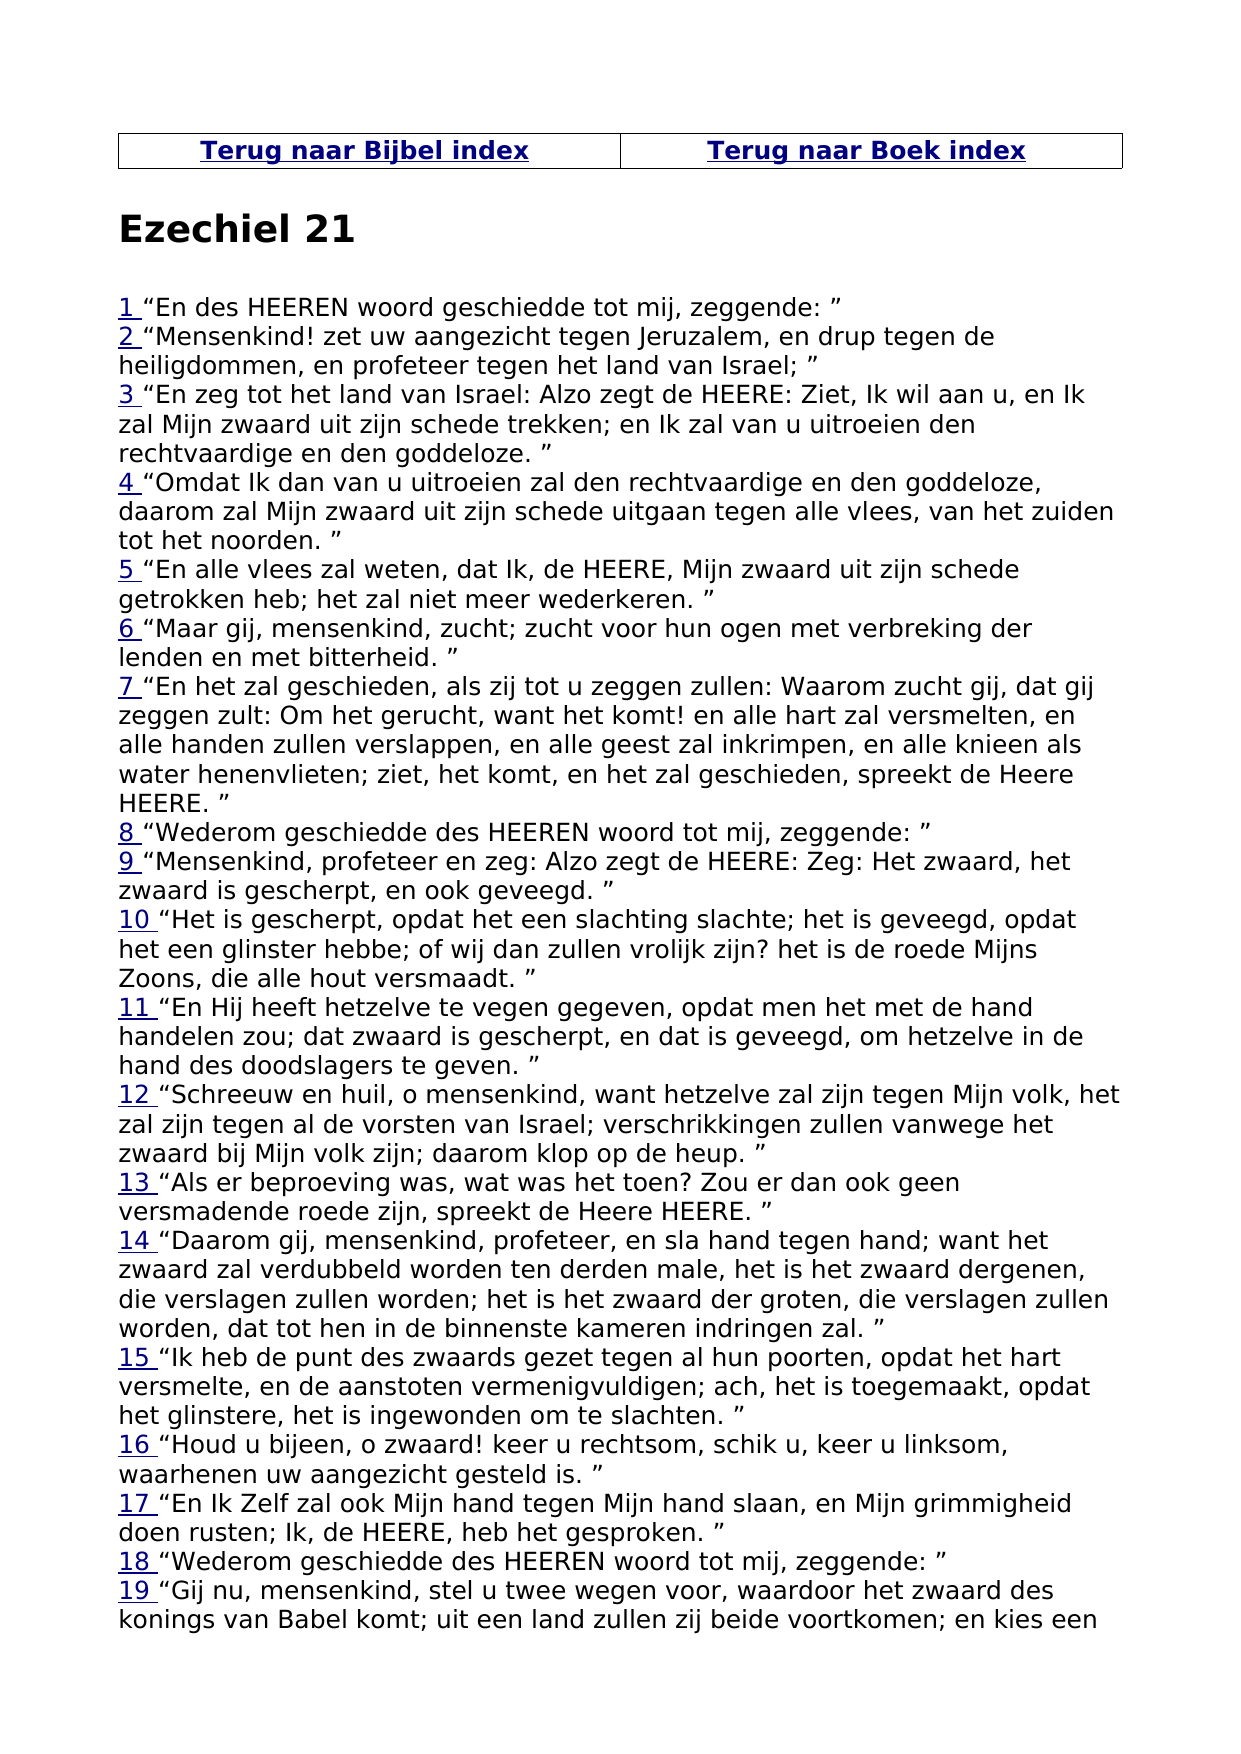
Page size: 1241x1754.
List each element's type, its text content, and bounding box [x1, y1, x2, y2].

text 1 “En des HEEREN woord geschiedde tot mij, zeggende: ” 2 “Mensenkind! zet uw aangezicht tegen Jeruzalem, en drup tegen de heiligdommen, en profeteer tegen het land van Israel; ” 3 “En zeg tot het land van Israel: Alzo zegt de HEERE: Ziet, Ik wil aan u, en Ik zal Mijn zwaard uit zijn schede trekken; en Ik zal van u uitroeien den rechtvaardige en den goddeloze. ” 4 “Omdat Ik dan van u uitroeien zal den rechtvaardige en den goddeloze, daarom zal Mijn zwaard uit zijn schede uitgaan tegen alle vlees, van het zuiden tot het noorden. ” 5 “En alle vlees zal weten, dat Ik, de HEERE, Mijn zwaard uit zijn schede getrokken heb; het zal niet meer wederkeren. ” 6 “Maar gij, mensenkind, zucht; zucht voor hun ogen met verbreking der lenden en met bitterheid. ” 7 “En het zal geschieden, als zij tot u zeggen zullen: Waarom zucht gij, dat gij zeggen zult: Om het gerucht, want het komt! en alle hart zal versmelten, en alle handen zullen verslappen, en alle geest zal inkrimpen, en alle knieen als water henenvlieten; ziet, het komt, en het zal geschieden, spreekt de Heere HEERE. ” 8 “Wederom geschiedde des HEEREN woord tot mij, zeggende: ” 9 “Mensenkind, profeteer en zeg: Alzo zegt de HEERE: Zeg: Het zwaard, het zwaard is gescherpt, en ook geveegd. ” 10 “Het is gescherpt, opdat het een slachting slachte; het is geveegd, opdat het een glinster hebbe; of wij dan zullen vrolijk zijn? het is de roede Mijns Zoons, die alle hout versmaadt. ” 11 “En Hij heeft hetzelve te vegen gegeven, opdat men het met de hand handelen zou; dat zwaard is gescherpt, en dat is geveegd, om hetzelve in de hand des doodslagers te geven. ” 12 “Schreeuw en huil, o mensenkind, want hetzelve zal zijn tegen Mijn volk, het zal zijn tegen al de vorsten van Israel; verschrikkingen zullen vanwege het zwaard bij Mijn volk zijn; daarom klop op de heup. ” 13 “Als er beproeving was, wat was het toen? Zou er dan ook geen versmadende roede zijn, spreekt de Heere HEERE. ” 14 “Daarom gij, mensenkind, profeteer, en sla hand tegen hand; want het zwaard zal verdubbeld worden ten derden male, het is het zwaard dergenen, die verslagen zullen worden; het is het zwaard der groten, die verslagen zullen worden, dat tot hen in de binnenste kameren indringen zal. ” 15 “Ik heb de punt des zwaards gezet tegen al hun poorten, opdat het hart versmelte, en de aanstoten vermenigvuldigen; ach, het is toegemaakt, opdat het glinstere, het is ingewonden om te slachten. ” 16 “Houd u bijeen, o zwaard! keer u rechtsom, schik u, keer u linksom, waarhenen uw aangezicht gesteld is. ” 17 “En Ik Zelf zal ook Mijn hand tegen Mijn hand slaan, en Mijn grimmigheid doen rusten; Ik, de HEERE, heb het gesproken. ” 18 “Wederom geschiedde des HEEREN woord tot mij, zeggende: ” 19 “Gij nu, mensenkind, stel u twee wegen voor, waardoor het zwaard des konings van Babel komt; uit een land zullen zij beide voortkomen; en kies een [118, 264, 1122, 1635]
table_header Terug naar Bijbel index [119, 134, 620, 168]
subtitle Ezechiel 21 [118, 208, 1122, 252]
table_header Terug naar Boek index [621, 134, 1122, 168]
